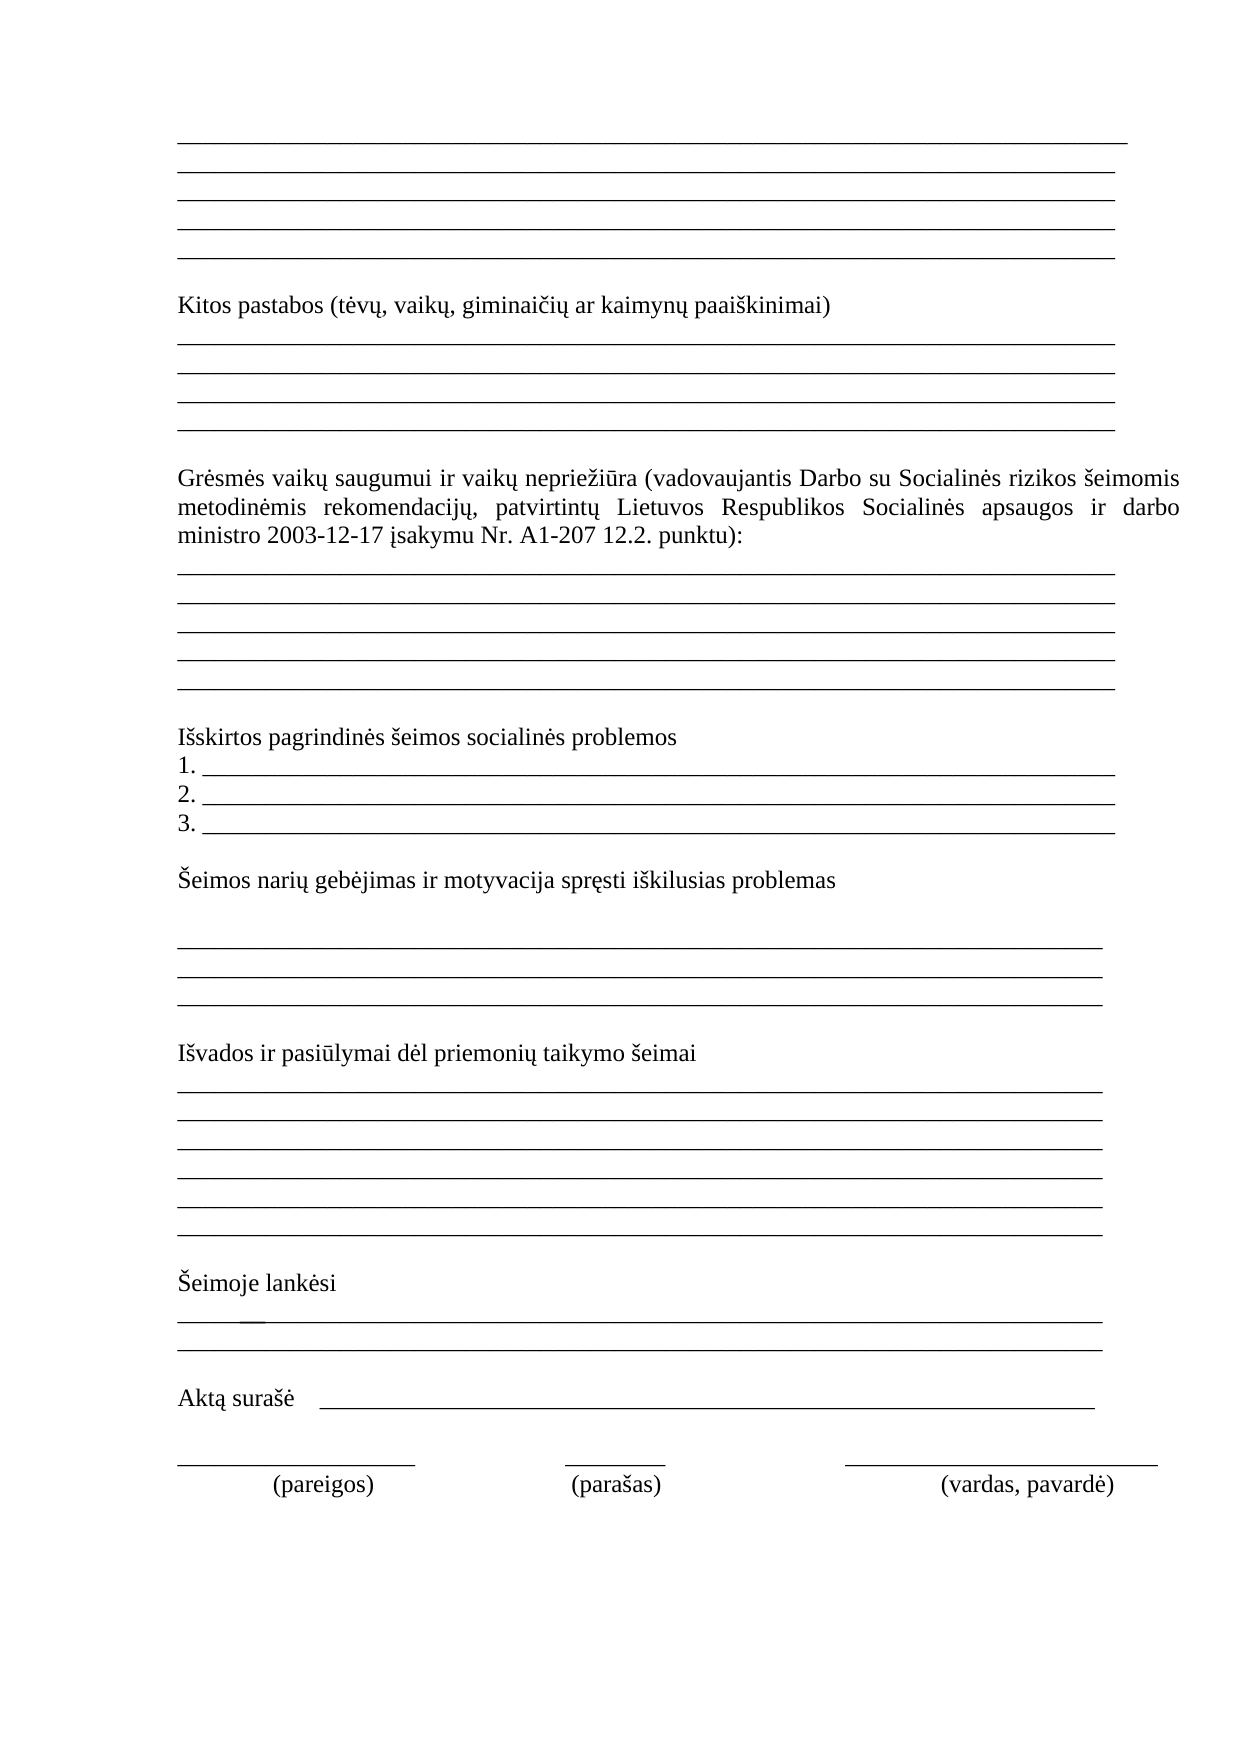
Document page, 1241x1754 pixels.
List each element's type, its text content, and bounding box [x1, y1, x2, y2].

text (pareigos) (parašas) (vardas, pavardė) [177, 1469, 1181, 1498]
text Aktą surašė ______________________________________________________________ [177, 1383, 1181, 1412]
text ___________________________________________________________________________ [177, 204, 1181, 233]
text __________________________________________________________________________ [177, 1211, 1181, 1239]
text Šeimoje lankėsi [177, 1268, 1181, 1297]
text __________________________________________________________________________ [177, 1182, 1181, 1211]
text 2. _________________________________________________________________________ [177, 779, 1181, 808]
text __________________________________________________________________________ [177, 923, 1181, 952]
text __________________________________________________________________________ [177, 1067, 1181, 1096]
text __________________________________________________________________________ [177, 1124, 1181, 1153]
text __________________________________________________________________________ [177, 1096, 1181, 1124]
text ___________________________________________________________________________ [177, 319, 1181, 348]
text __________________________________________________________________________ [177, 981, 1181, 1009]
text __________________________________________________________________________ [177, 1297, 1181, 1326]
text Šeimos narių gebėjimas ir motyvacija spręsti iškilusias problemas [177, 866, 1181, 894]
text __________________________________________________________________________ [177, 1153, 1181, 1182]
text 3. _________________________________________________________________________ [177, 808, 1181, 837]
text ___________________________________________________________________________ [177, 578, 1181, 607]
text ____________________________________________________________________________ [177, 118, 1181, 147]
text ___________________ ________ _________________________ [177, 1441, 1181, 1469]
text ___________________________________________________________________________ [177, 607, 1181, 636]
text Išskirtos pagrindinės šeimos socialinės problemos [177, 722, 1181, 751]
text __________________________________________________________________________ [177, 1326, 1181, 1354]
text ___________________________________________________________________________ [177, 348, 1181, 377]
text ___________________________________________________________________________ [177, 636, 1181, 664]
text __________________________________________________________________________ [177, 952, 1181, 981]
text ___________________________________________________________________________ [177, 664, 1181, 693]
text ___________________________________________________________________________ [177, 406, 1181, 434]
text 1. _________________________________________________________________________ [177, 751, 1181, 779]
text ___________________________________________________________________________ [177, 549, 1181, 578]
text Išvados ir pasiūlymai dėl priemonių taikymo šeimai [177, 1038, 1181, 1067]
text ___________________________________________________________________________ [177, 377, 1181, 406]
text ___________________________________________________________________________ [177, 176, 1181, 204]
text Grėsmės vaikų saugumui ir vaikų nepriežiūra (vadovaujantis Darbo su Socialinės rizikos šeimomis metodinėmis rekomendacijų, patvirtintų Lietuvos Respublikos Socialinės apsaugos ir darbo ministro 2003-12-17 įsakymu Nr. A1-207 12.2. punktu): [177, 463, 1181, 549]
text Kitos pastabos (tėvų, vaikų, giminaičių ar kaimynų paaiškinimai) [177, 291, 1181, 319]
text ___________________________________________________________________________ [177, 233, 1181, 262]
text ___________________________________________________________________________ [177, 147, 1181, 176]
